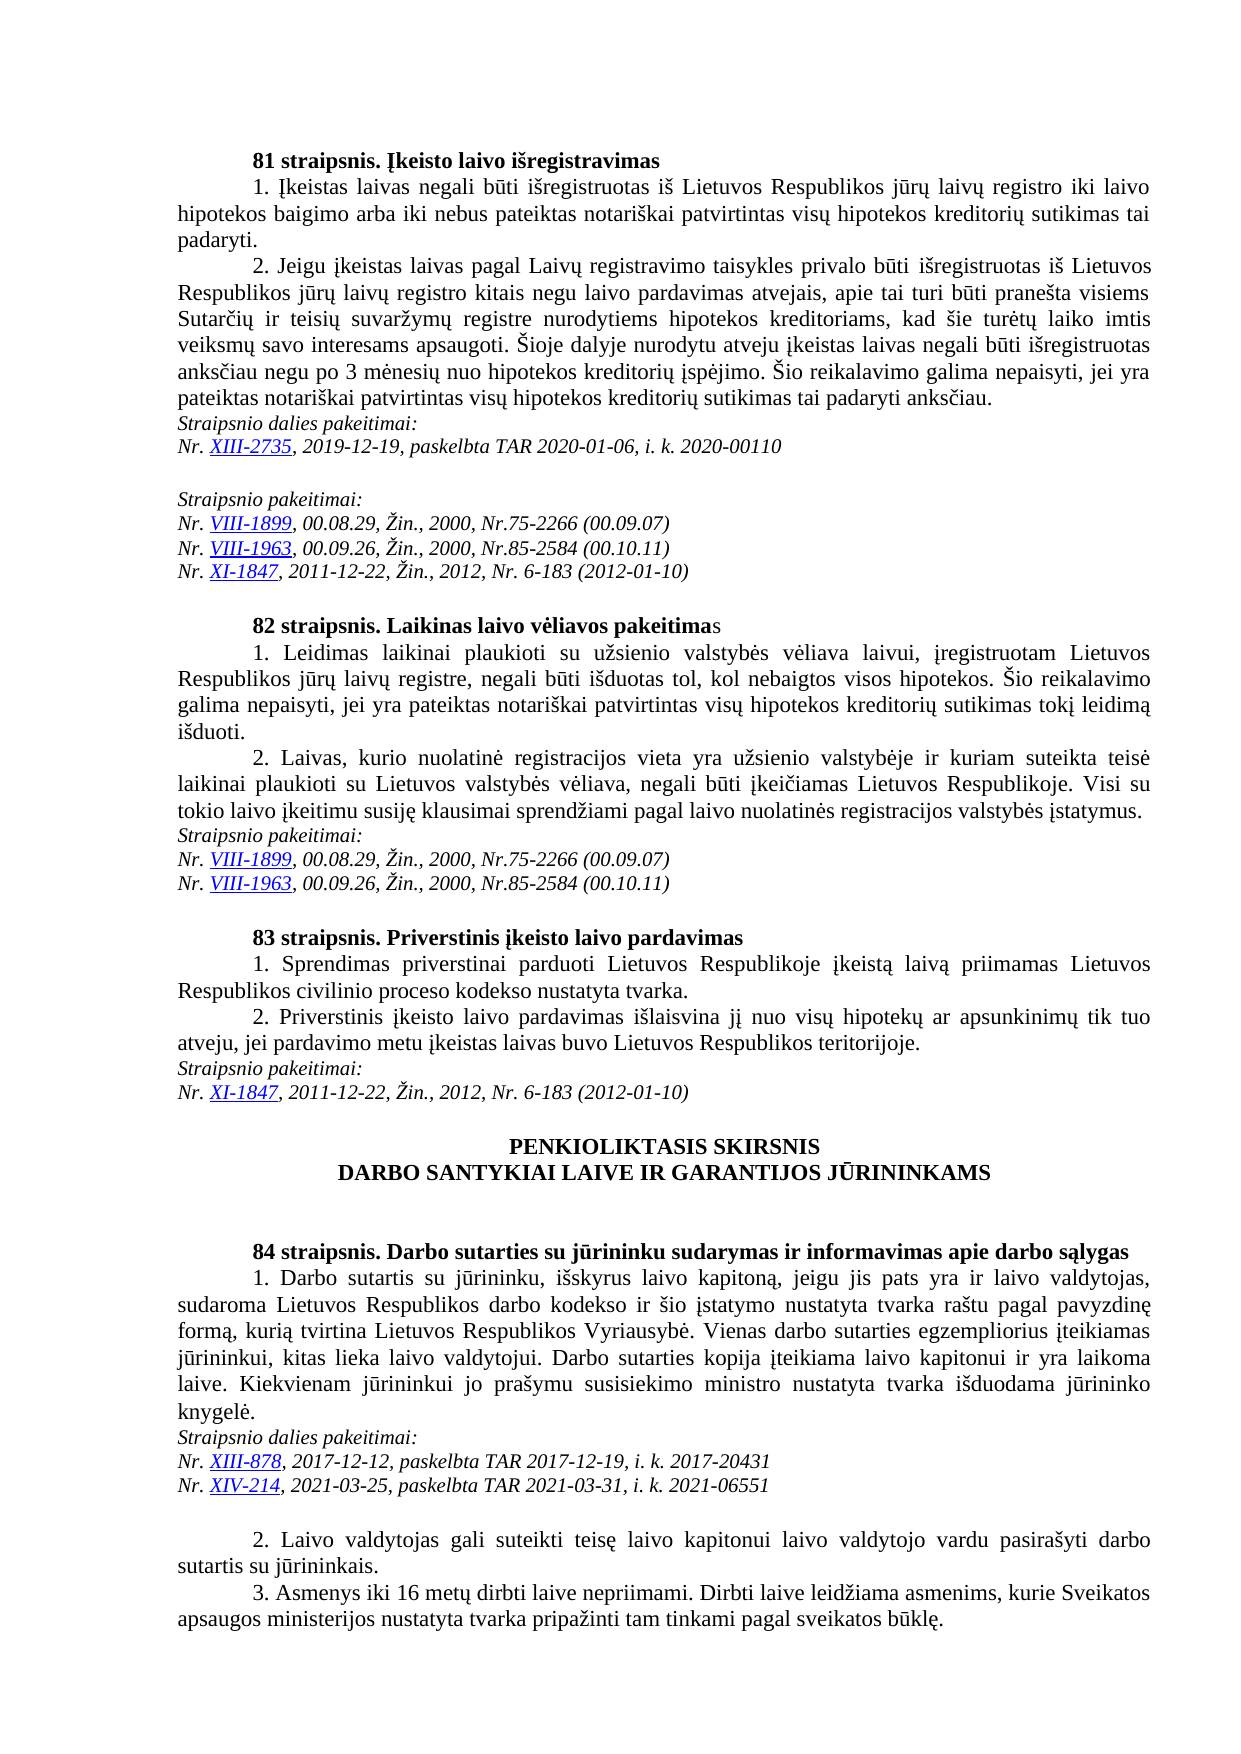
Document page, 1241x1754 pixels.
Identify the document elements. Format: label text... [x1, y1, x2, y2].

text 83 straipsnis. Priverstinis įkeisto laivo pardavimas [177, 924, 1152, 950]
text 81 straipsnis. Įkeisto laivo išregistravimas [177, 147, 1152, 173]
text Straipsnio pakeitimai: [177, 1056, 1152, 1080]
text Nr. XIII-878, 2017-12-12, paskelbta TAR 2017-12-19, i. k. 2017-20431 [177, 1449, 1152, 1473]
text 1. Leidimas laikinai plaukioti su užsienio valstybės vėliava laivui, įregistruotam Lietuvos Respublikos jūrų laivų registre, negali būti išduotas tol, kol nebaigtos visos hipotekos. Šio reikalavimo galima nepaisyti, jei yra pateiktas notariškai patvirtintas visų hipotekos kreditorių sutikimas tokį leidimą išduoti. [177, 639, 1152, 744]
text DARBO SANTYKIAI LAIVE IR GARANTIJOS JŪRININKAMS [177, 1159, 1152, 1185]
text Nr. XIII-2735, 2019-12-19, paskelbta TAR 2020-01-06, i. k. 2020-00110 [177, 434, 1152, 458]
text Nr. VIII-1963, 00.09.26, Žin., 2000, Nr.85-2584 (00.10.11) [177, 535, 1152, 559]
text 1. Darbo sutartis su jūrininku, išskyrus laivo kapitoną, jeigu jis pats yra ir laivo valdytojas, sudaroma Lietuvos Respublikos darbo kodekso ir šio įstatymo nustatyta tvarka raštu pagal pavyzdinę formą, kurią tvirtina Lietuvos Respublikos Vyriausybė. Vienas darbo sutarties egzempliorius įteikiamas jūrininkui, kitas lieka laivo valdytojui. Darbo sutarties kopija įteikiama laivo kapitonui ir yra laikoma laive. Kiekvienam jūrininkui jo prašymu susisiekimo ministro nustatyta tvarka išduodama jūrininko knygelė. [177, 1264, 1152, 1425]
text 1. Įkeistas laivas negali būti išregistruotas iš Lietuvos Respublikos jūrų laivų registro iki laivo hipotekos baigimo arba iki nebus pateiktas notariškai patvirtintas visų hipotekos kreditorių sutikimas tai padaryti. [177, 173, 1152, 252]
text 1. Sprendimas priverstinai parduoti Lietuvos Respublikoje įkeistą laivą priimamas Lietuvos Respublikos civilinio proceso kodekso nustatyta tvarka. [177, 950, 1152, 1003]
text 3. Asmenys iki 16 metų dirbti laive nepriimami. Dirbti laive leidžiama asmenims, kurie Sveikatos apsaugos ministerijos nustatyta tvarka pripažinti tam tinkami pagal sveikatos būklę. [177, 1579, 1152, 1631]
text Nr. XI-1847, 2011-12-22, Žin., 2012, Nr. 6-183 (2012-01-10) [177, 1080, 1152, 1104]
text Straipsnio pakeitimai: [177, 823, 1152, 847]
text Straipsnio pakeitimai: [177, 487, 1152, 511]
text 2. Jeigu įkeistas laivas pagal Laivų registravimo taisykles privalo būti išregistruotas iš Lietuvos Respublikos jūrų laivų registro kitais negu laivo pardavimas atvejais, apie tai turi būti pranešta visiems Sutarčių ir teisių suvaržymų registre nurodytiems hipotekos kreditoriams, kad šie turėtų laiko imtis veiksmų savo interesams apsaugoti. Šioje dalyje nurodytu atveju įkeistas laivas negali būti išregistruotas anksčiau negu po 3 mėnesių nuo hipotekos kreditorių įspėjimo. Šio reikalavimo galima nepaisyti, jei yra pateiktas notariškai patvirtintas visų hipotekos kreditorių sutikimas tai padaryti anksčiau. [177, 252, 1152, 410]
text 2. Laivas, kurio nuolatinė registracijos vieta yra užsienio valstybėje ir kuriam suteikta teisė laikinai plaukioti su Lietuvos valstybės vėliava, negali būti įkeičiamas Lietuvos Respublikoje. Visi su tokio laivo įkeitimu susiję klausimai sprendžiami pagal laivo nuolatinės registracijos valstybės įstatymus. [177, 744, 1152, 823]
text PENKIOLIKTASIS SKIRSNIS [177, 1133, 1152, 1159]
text 82 straipsnis. Laikinas laivo vėliavos pakeitimas [177, 612, 1152, 639]
text Nr. XI-1847, 2011-12-22, Žin., 2012, Nr. 6-183 (2012-01-10) [177, 559, 1152, 583]
text Nr. XIV-214, 2021-03-25, paskelbta TAR 2021-03-31, i. k. 2021-06551 [177, 1473, 1152, 1497]
text 2. Laivo valdytojas gali suteikti teisę laivo kapitonui laivo valdytojo vardu pasirašyti darbo sutartis su jūrininkais. [177, 1526, 1152, 1579]
text 84 straipsnis. Darbo sutarties su jūrininku sudarymas ir informavimas apie darbo sąlygas [252, 1238, 1152, 1264]
text Nr. VIII-1963, 00.09.26, Žin., 2000, Nr.85-2584 (00.10.11) [177, 871, 1152, 895]
text 2. Priverstinis įkeisto laivo pardavimas išlaisvina jį nuo visų hipotekų ar apsunkinimų tik tuo atveju, jei pardavimo metu įkeistas laivas buvo Lietuvos Respublikos teritorijoje. [177, 1003, 1152, 1056]
text Nr. VIII-1899, 00.08.29, Žin., 2000, Nr.75-2266 (00.09.07) [177, 511, 1152, 535]
text Straipsnio dalies pakeitimai: [177, 1425, 1152, 1449]
text Straipsnio dalies pakeitimai: [177, 410, 1152, 434]
text Nr. VIII-1899, 00.08.29, Žin., 2000, Nr.75-2266 (00.09.07) [177, 847, 1152, 871]
